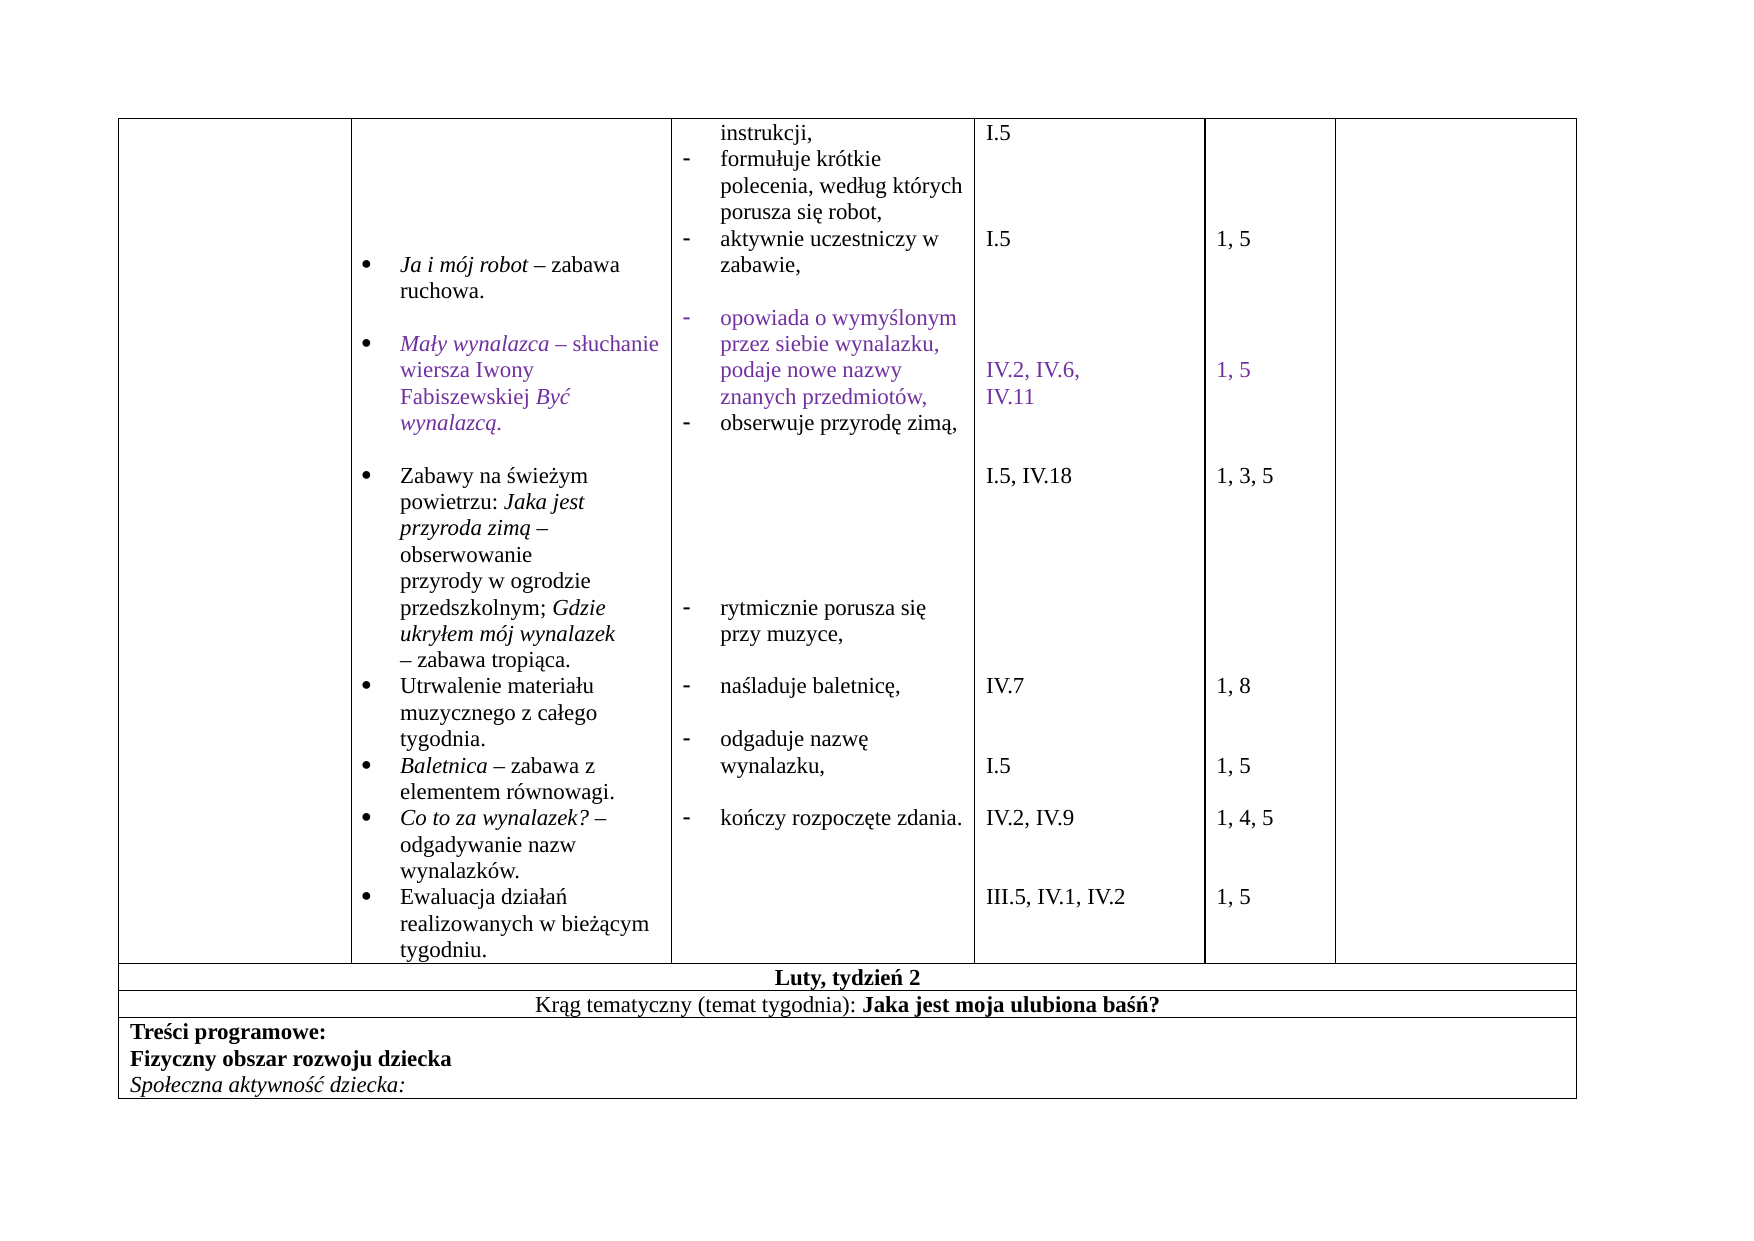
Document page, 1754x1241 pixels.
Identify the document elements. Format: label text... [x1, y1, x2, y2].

table_cell Zabawa gestami – zabawa powitalna. Kim jest wynalazca? – swobodne wypowiedzi dzieci. Poznajemy wynalazki – oglądanie książek i encyklopedii przedstawiających różne wynalazki. Mała krawcowa – zabawa bieżna. Roboty – zajęcia plastyczne. Ja i mój robot – zabawa ruchowa. Mały wynalazca – słuchanie wiersza Iwony Fabiszewskiej Być wynalazcą. Zabawy na świeżym powietrzu: Jaka jest przyroda zimą – obserwowanie przyrody w ogrodzie przedszkolnym; Gdzie ukryłem mój wynalazek – zabawa tropiąca. Utrwalenie materiału muzycznego z całego tygodnia. Baletnica – zabawa z elementem równowagi. Co to za wynalazek? – odgadywanie nazw wynalazków. Ewaluacja działań realizowanych w bieżącym tygodniu. [352, 119, 671, 962]
table_cell I.5 I.5 IV.2, IV.6, IV.11 I.5, IV.18 IV.7 I.5 IV.2, IV.9 III.5, IV.1, IV.2 [975, 119, 1204, 962]
table_cell [1336, 119, 1576, 962]
table_cell [119, 119, 351, 962]
table_cell Luty, tydzień 2 [119, 964, 1576, 990]
table_cell 1, 5 1, 5 1, 3, 5 1, 8 1, 5 1, 4, 5 1, 5 [1206, 119, 1335, 962]
table_cell Treści programowe: Fizyczny obszar rozwoju dziecka Społeczna aktywność dziecka: zdejmowanie ubrań, butów, umieszczanie ich w wyznaczonym miejscu w szatni; składanie ubrań przed leżakowaniem; odkładanie prac na półki indywidualne; spożywanie posiłków – prawidłowe posługiwanie się łyżką, widelcem; udział w porządkowaniu sali po skończonej zabawie. Językowa aktywność dziecka: rozwijanie sprawności całego ciała (w toku wykonywania czynności samoobsługowych, zabaw ruchowych); nabywanie sprawności manualnej (poprzez wykonywanie czynności wymagających zaangażowania mięśni dłoni, np. lepienie prostych kształtów z plasteliny, zgniatanie i zaginanie papieru); nabywanie koordynacji ruchowej; nabywanie koordynacji wzrokowo-ruchowej, np. powtarzanie prostych ruchów innej osoby w czasie zabawy. Artystyczna aktywność dziecka: uczestniczenie w zabawach rytmicznych i ruchowych; rytmiczne poruszanie się przy muzyce; budowanie z naturalnych materiałów (piasek, śnieg). Ruchowa i zdrowotna aktywność dziecka: uczestniczenie w zabawach ruchowych: kształtujących postawę, orientacyjno-porządkowych, bieżnych, z elementami czworakowania, z elementami skoku, podskoku, z elementami toczenia, z elementami rzutu, chwytu, równoważnych, organizowanych metodą opowieści ruchowych, ze śpiewem; przebywanie na świeżym powietrzu – uczestniczenie w spacerach, zabawach; naśladowanie ruchów wykonywanych przez nauczyciela, odtwarzanie ruchem całego ciała sposobów poruszania się zwierząt. Emocjonalny obszar rozwoju dziecka Społeczna aktywność dziecka: podejmowanie prób wspólnych zabaw; dzielenie się zabawkami z innymi dziećmi; poznanie własnych możliwości przy wykonywaniu różnych czynności. Społeczny obszar rozwoju dziecka Społeczna aktywność dziecka: podejmowanie prób wspólnych zabaw; nieprzeszkadzanie innym dzieciom w zabawie; mówienie o swoich potrzebach; odpowiadanie na pytania. Poznawczy obszar rozwoju dziecka Społeczna aktywność dziecka: odgrywanie różnych ról zawodowych w zabawie. Językowa aktywność dziecka: maszerowanie w rytmie muzyki lub w rytmie wystukiwanym na bębenku; słuchanie dźwięków dochodzących z otoczenia; wypowiadanie się na temat obrazka, ilustracji, wysłuchanego tekstu; obserwowanie dorosłego czytającego książki, czasopisma; naśladowanie czytających dorosłych, np. zabawa w czytanie; słuchanie wierszy, opowiadań, odpowiadanie na pytania dotyczące utworu literackiego; rytmiczne powtarzanie tekstów rymowanek, krótkich wierszy. Artystyczna aktywność dziecka: słuchanie piosenek w wykonaniu nauczyciela; nauka prostych piosenek fragmentami metodą ze słuchu; śpiewanie piosenek razem z osobą dorosłą; uczestniczenie w zabawach rytmicznych, ruchowych; rytmiczne poruszanie się przy muzyce; uczestniczenie w zabawach naśladowczych; rysowanie, malowanie farbami plakatowymi, lepienie z gliny, masy solnej; oglądanie książek i czasopism umieszczonych w kąciku książki; budowanie z naturalnych materiałów (piasek, śnieg). Aktywność poznawcza: uczestniczenie w zabawach – rozwiązywanie prostych zagadek; porządkowanie jednorodnych obiektów w otoczeniu na podstawie różnic występujących między nimi; liczenie palców, przedmiotów itp.; podejmowanie zabaw inicjowanych przez nauczyciela, rozwijających zainteresowania dzieci; rysowanie na dowolne tematy; ustalanie kolejności zdarzeń (np.: teraz, wcześniej, później); wskazywanie ilustracji odpowiadającej fragmentowi wysłuchanego opowiadania. Program wychowania przedszkolnego, Grupa MAC S.A. 2020 (s. 41–45, 50, 52, 53, 56, 59, 60, 65, 66, 71–73). [119, 1018, 1576, 1097]
table_cell Krąg tematyczny (temat tygodnia): Jaka jest moja ulubiona baśń? [119, 991, 1576, 1017]
table_cell Dziecko: mówi rymowankę, formułuje proste wypowiedzi, ogląda książki o wynalazkach, bierze udział w zabawie, wykonuje robota według instrukcji, formułuje krótkie polecenia, według których porusza się robot, aktywnie uczestniczy w zabawie, opowiada o wymyślonym przez siebie wynalazku, podaje nowe nazwy znanych przedmiotów, obserwuje przyrodę zimą, rytmicznie porusza się przy muzyce, naśladuje baletnicę, odgaduje nazwę wynalazku, kończy rozpoczęte zdania. [672, 119, 974, 962]
